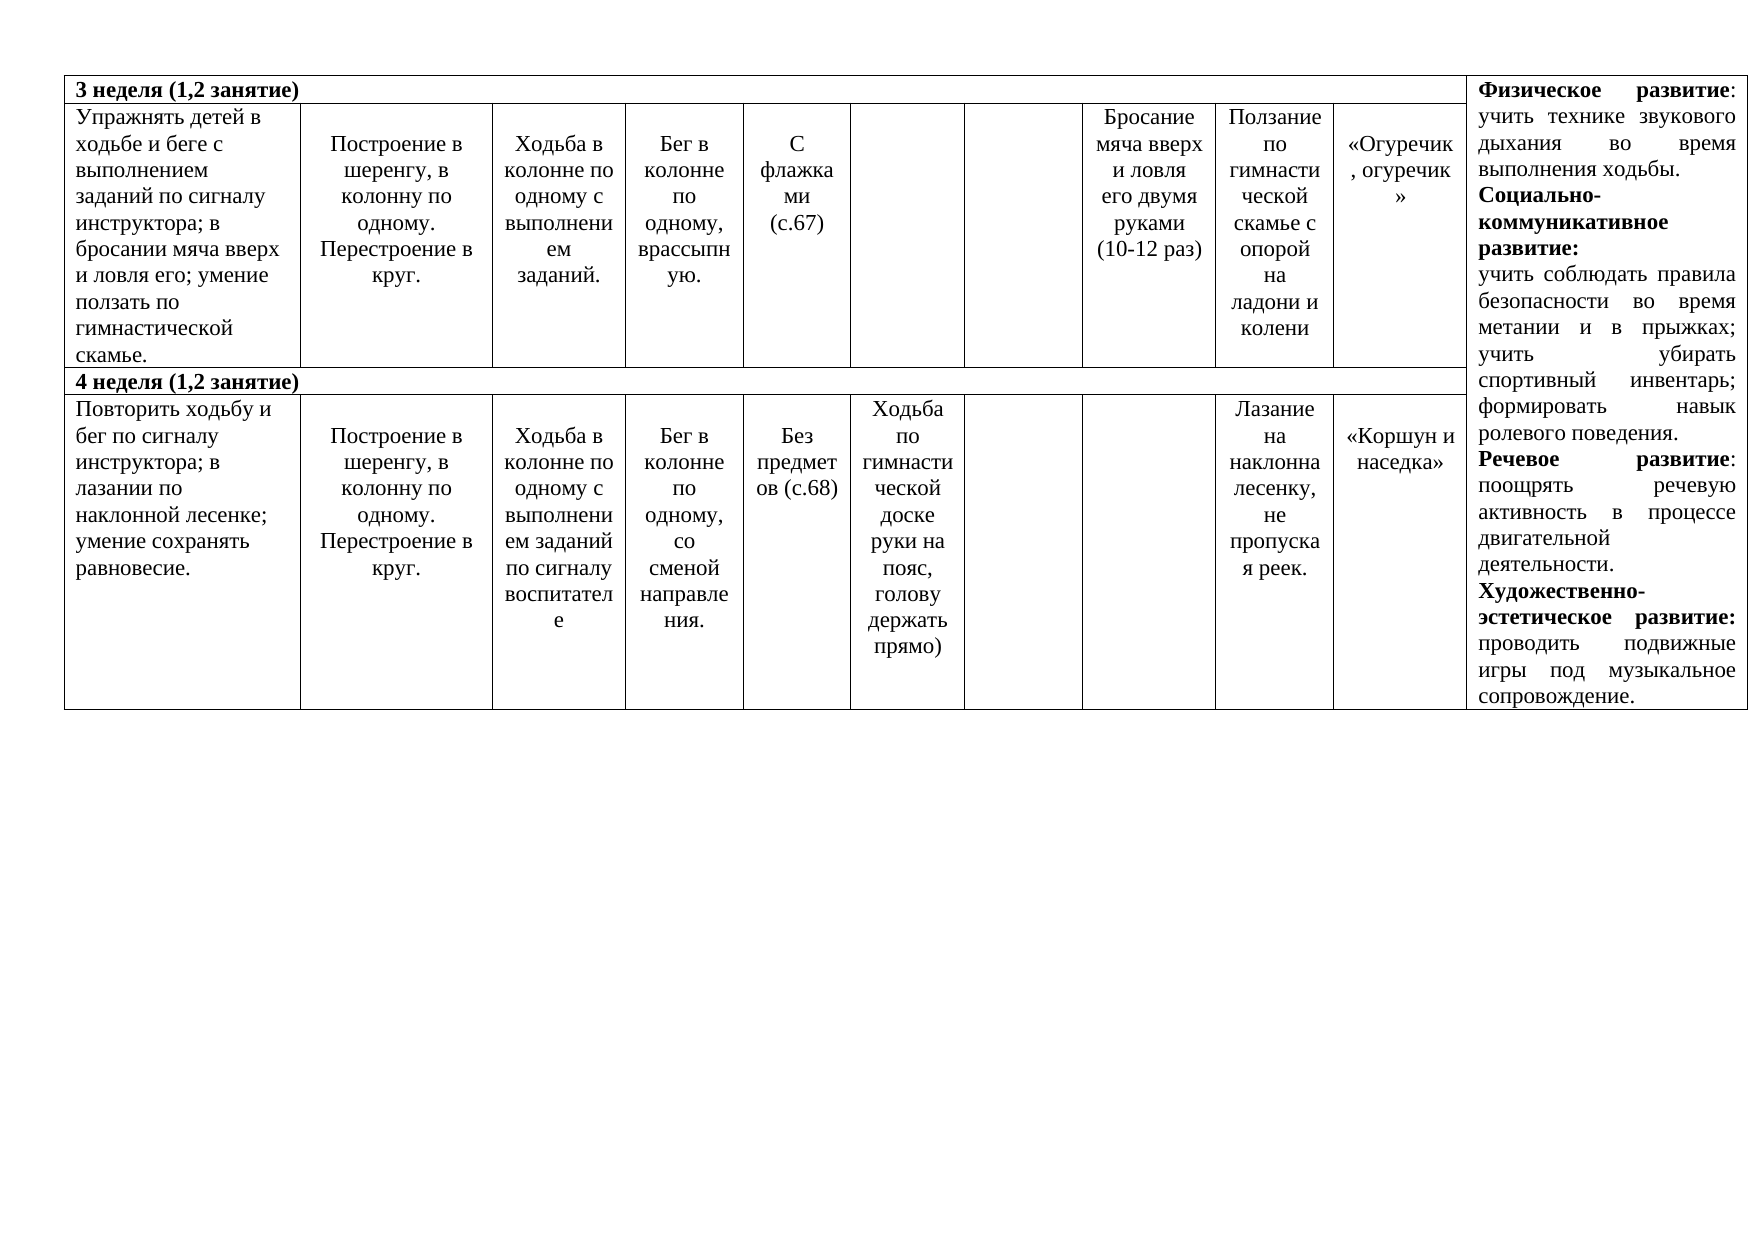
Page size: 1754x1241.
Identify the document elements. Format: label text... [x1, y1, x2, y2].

table_cell [1083, 395, 1215, 708]
table_cell Повторить ходьбу и бег по сигналу инструктора; в лазании по наклонной лесенке; умение сохранять равновесие. [65, 395, 300, 708]
table_cell [851, 104, 964, 367]
table_cell Бег в колонне по одному, со сменой направления. [626, 395, 743, 708]
table_cell С флажками (с.67) [744, 104, 850, 367]
table_cell «Коршун и наседка» [1334, 395, 1466, 708]
table_header Физическое развитие: учить технике звукового дыхания во время выполнения ходьбы. Социально-коммуникативное развитие: учить соблюдать правила безопасности во время метании и в прыжках; учить убирать спортивный инвентарь; формировать навык ролевого поведения. Речевое развитие: поощрять речевую активность в процессе двигательной деятельности. Художественно-эстетическое развитие: проводить подвижные игры под музыкальное сопровождение. [1467, 76, 1747, 708]
table_cell Ходьба в колонне по одному с выполнением заданий по сигналу воспитателе [493, 395, 625, 708]
table_cell Построение в шеренгу, в колонну по одному. Перестроение в круг. [301, 104, 492, 367]
table_cell Построение в шеренгу, в колонну по одному. Перестроение в круг. [301, 395, 492, 708]
table_cell Бег в колонне по одному, врассыпную. [626, 104, 743, 367]
table_header 3 неделя (1,2 занятие) [65, 76, 1466, 102]
table_cell Ходьба по гимнастической доске руки на пояс, голову держать прямо) [851, 395, 964, 708]
table_cell Бросание мяча вверх и ловля его двумя руками (10-12 раз) [1083, 104, 1215, 367]
table_cell [965, 395, 1082, 708]
table_cell Ползание по гимнастической скамье с опорой на ладони и колени [1216, 104, 1333, 367]
table_cell «Огуречик, огуречик » [1334, 104, 1466, 367]
table_cell Без предметов (с.68) [744, 395, 850, 708]
table_cell Ходьба в колонне по одному с выполнением заданий. [493, 104, 625, 367]
table_cell [965, 104, 1082, 367]
table_cell Лазание на наклонна лесенку, не пропуская реек. [1216, 395, 1333, 708]
table_cell 4 неделя (1,2 занятие) [65, 368, 1466, 394]
table_cell Упражнять детей в ходьбе и беге с выполнением заданий по сигналу инструктора; в бросании мяча вверх и ловля его; умение ползать по гимнастической скамье. [65, 104, 300, 367]
